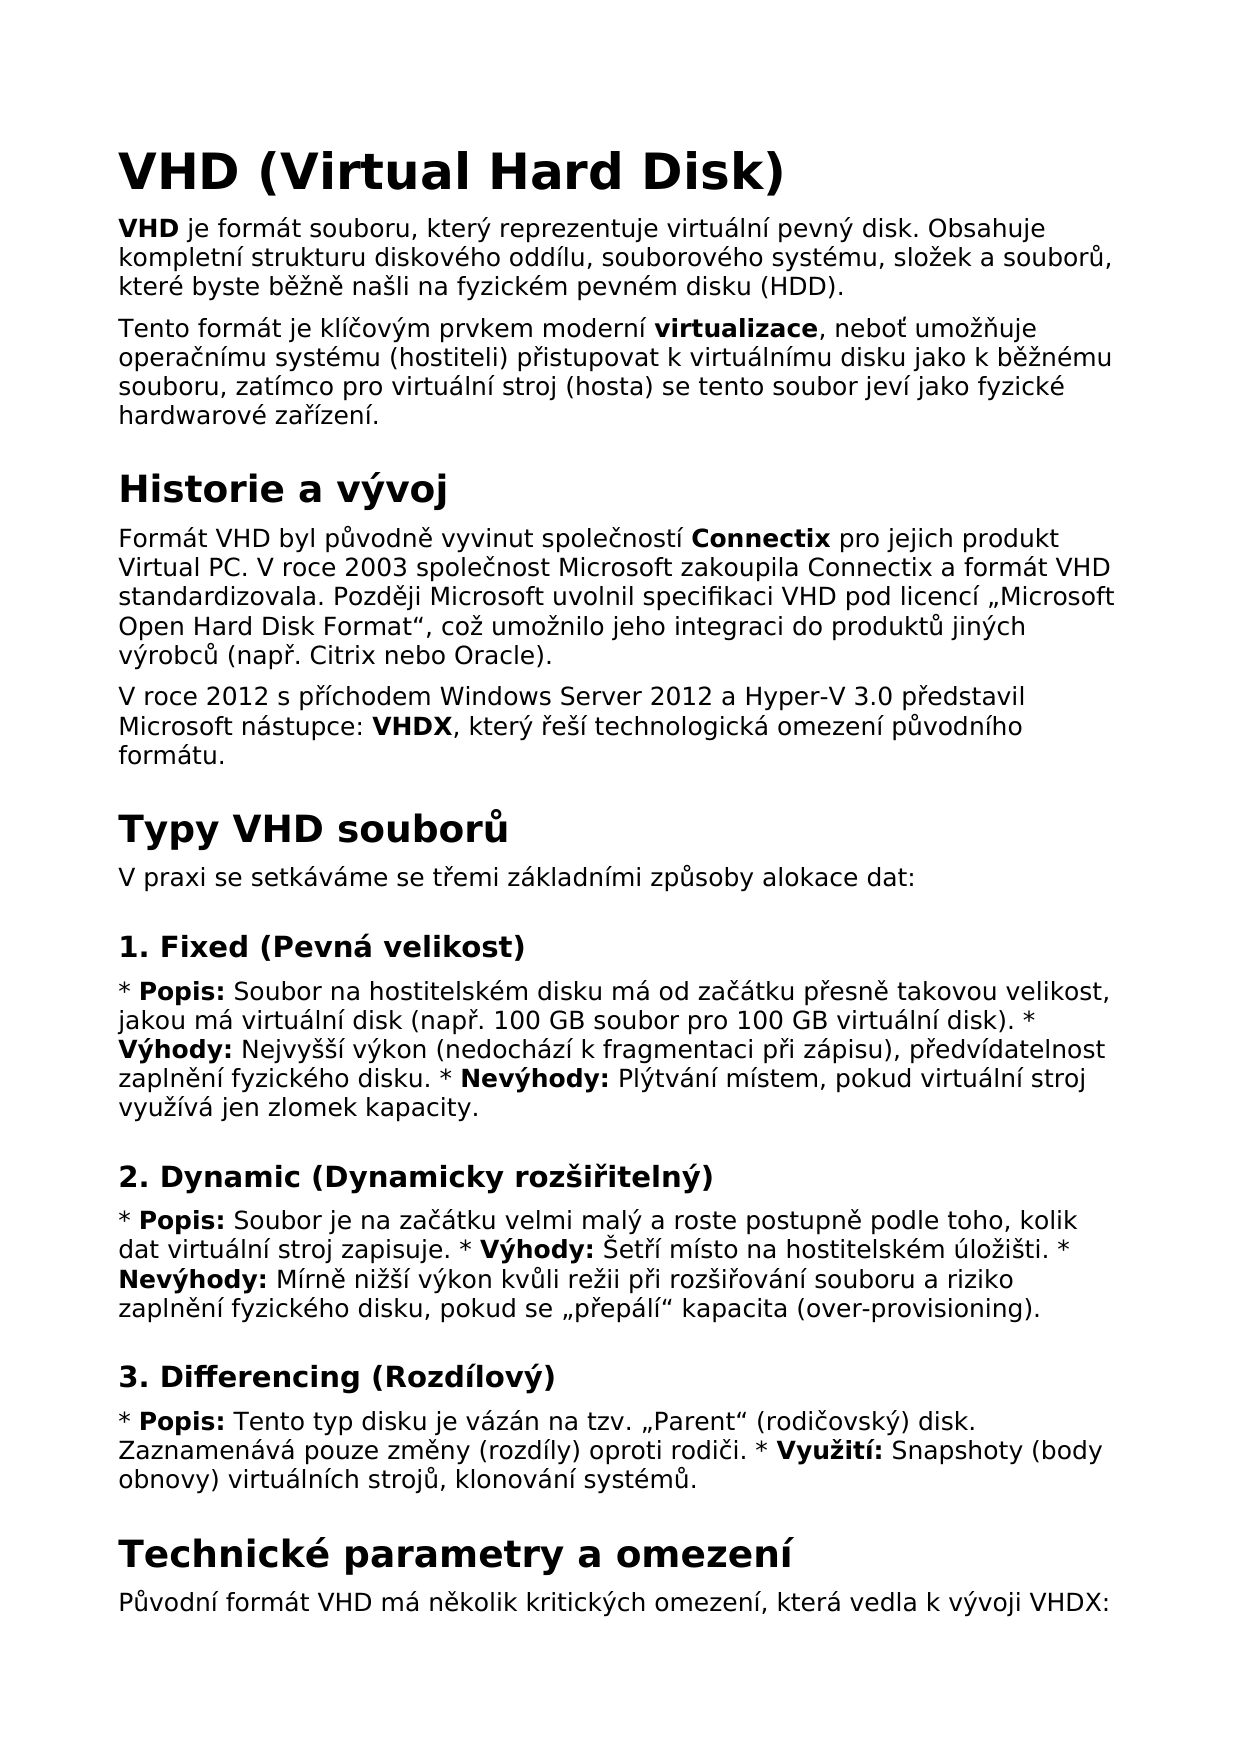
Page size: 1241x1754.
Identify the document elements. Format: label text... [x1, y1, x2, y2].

subtitle Typy VHD souborů [118, 807, 1122, 851]
text V praxi se setkáváme se třemi základními způsoby alokace dat: [118, 864, 1122, 893]
subtitle Historie a vývoj [118, 468, 1122, 512]
text Formát VHD byl původně vyvinut společností Connectix pro jejich produkt Virtual PC. V roce 2003 společnost Microsoft zakoupila Connectix a formát VHD standardizovala. Později Microsoft uvolnil specifikaci VHD pod licencí „Microsoft Open Hard Disk Format“, což umožnilo jeho integraci do produktů jiných výrobců (např. Citrix nebo Oracle). [118, 524, 1122, 670]
subtitle 1. Fixed (Pevná velikost) [118, 930, 1122, 964]
subtitle 2. Dynamic (Dynamicky rozšiřitelný) [118, 1160, 1122, 1194]
text * Popis: Tento typ disku je vázán na tzv. „Parent“ (rodičovský) disk. Zaznamenává pouze změny (rozdíly) oproti rodiči. * Využití: Snapshoty (body obnovy) virtuálních strojů, klonování systémů. [118, 1407, 1122, 1495]
text * Popis: Soubor je na začátku velmi malý a roste postupně podle toho, kolik dat virtuální stroj zapisuje. * Výhody: Šetří místo na hostitelském úložišti. * Nevýhody: Mírně nižší výkon kvůli režii při rozšiřování souboru a riziko zaplnění fyzického disku, pokud se „přepálí“ kapacita (over-provisioning). [118, 1207, 1122, 1323]
subtitle Technické parametry a omezení [118, 1532, 1122, 1576]
text V roce 2012 s příchodem Windows Server 2012 a Hyper-V 3.0 představil Microsoft nástupce: VHDX, který řeší technologická omezení původního formátu. [118, 682, 1122, 770]
text Tento formát je klíčovým prvkem moderní virtualizace, neboť umožňuje operačnímu systému (hostiteli) přistupovat k virtuálnímu disku jako k běžnému souboru, zatímco pro virtuální stroj (hosta) se tento soubor jeví jako fyzické hardwarové zařízení. [118, 314, 1122, 431]
subtitle VHD (Virtual Hard Disk) [118, 143, 1122, 201]
text * Popis: Soubor na hostitelském disku má od začátku přesně takovou velikost, jakou má virtuální disk (např. 100 GB soubor pro 100 GB virtuální disk). * Výhody: Nejvyšší výkon (nedochází k fragmentaci při zápisu), předvídatelnost zaplnění fyzického disku. * Nevýhody: Plýtvání místem, pokud virtuální stroj využívá jen zlomek kapacity. [118, 977, 1122, 1123]
subtitle 3. Differencing (Rozdílový) [118, 1361, 1122, 1395]
text VHD je formát souboru, který reprezentuje virtuální pevný disk. Obsahuje kompletní strukturu diskového oddílu, souborového systému, složek a souborů, které byste běžně našli na fyzickém pevném disku (HDD). [118, 214, 1122, 301]
text Původní formát VHD má několik kritických omezení, která vedla k vývoji VHDX: [118, 1588, 1122, 1617]
